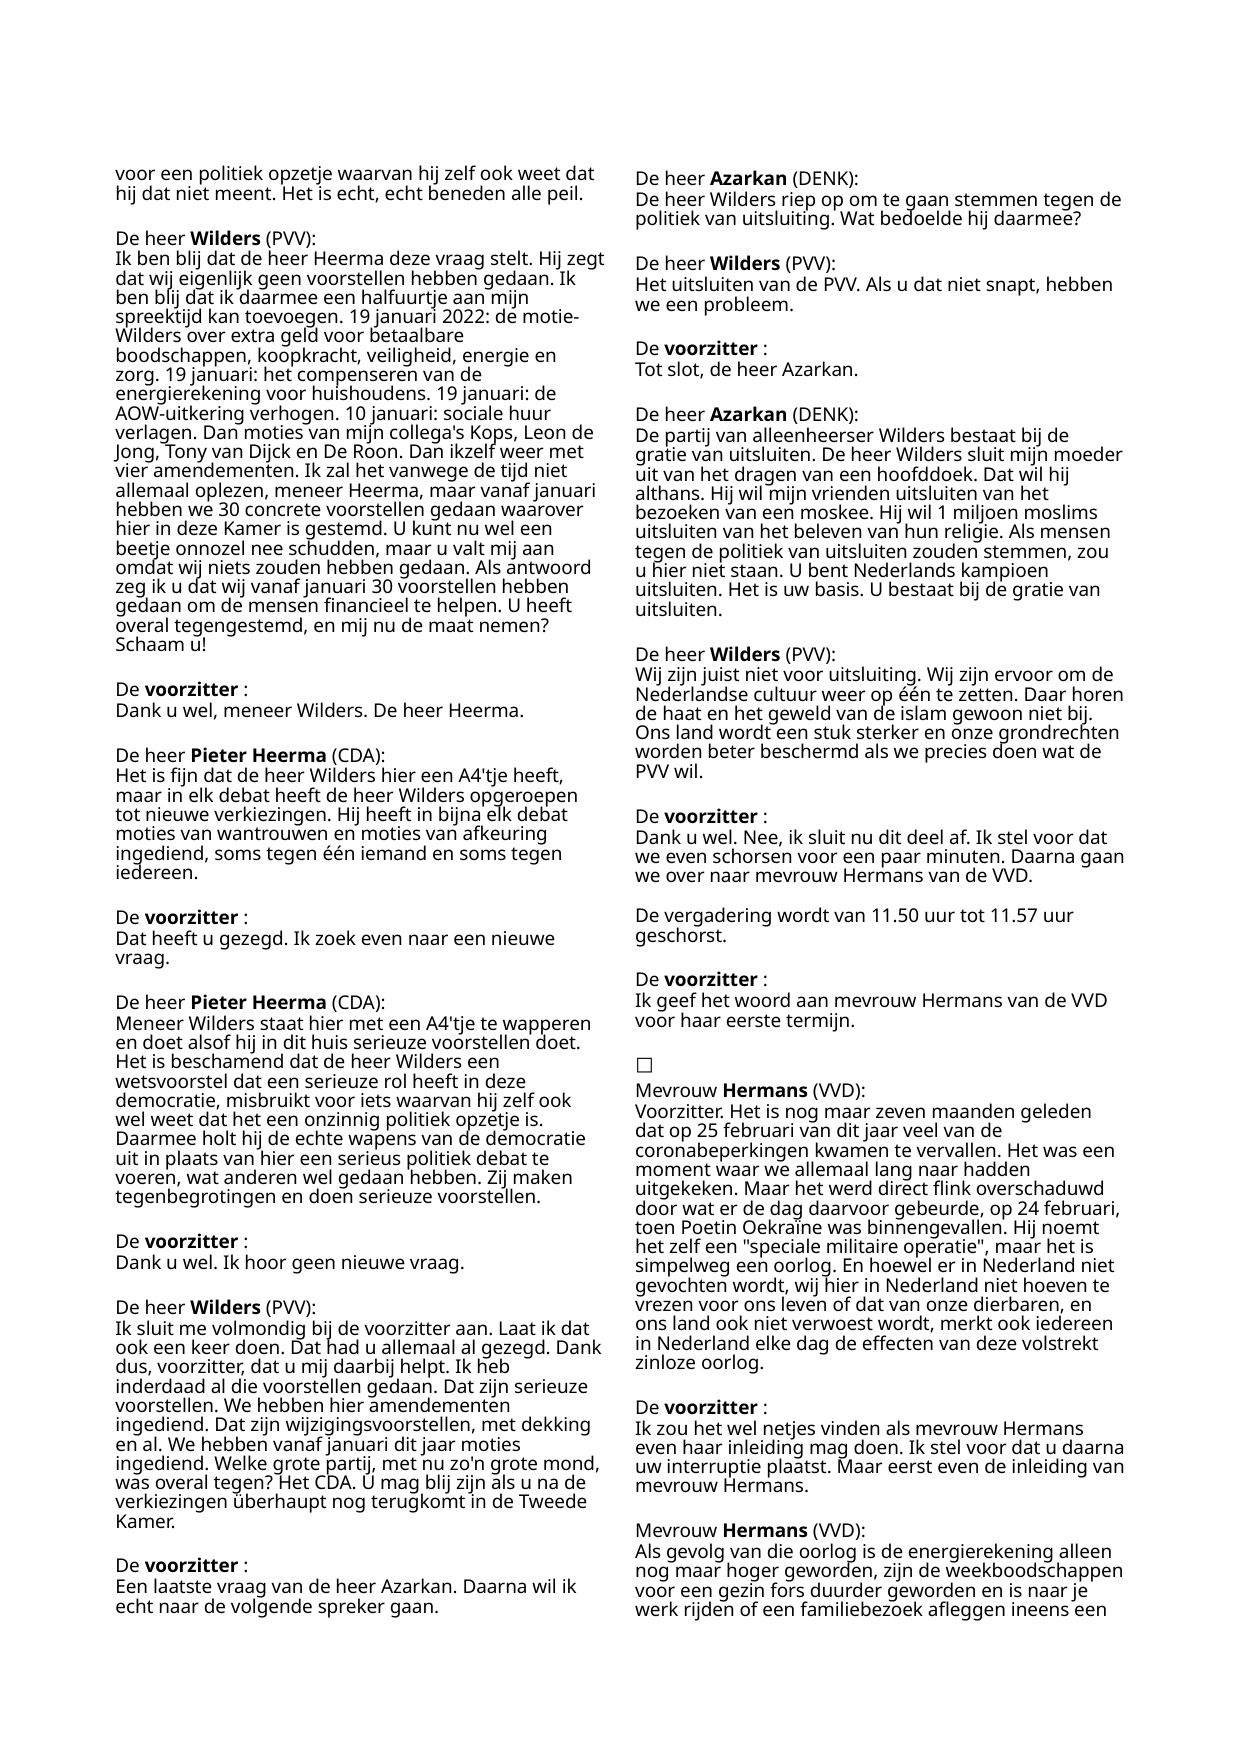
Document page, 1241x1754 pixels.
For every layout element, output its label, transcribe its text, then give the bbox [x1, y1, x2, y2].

text De partij van alleenheerser Wilders bestaat bij de gratie van uitsluiten. De heer Wilders sluit mijn moeder uit van het dragen van een hoofddoek. Dat wil hij althans. Hij wil mijn vrienden uitsluiten van het bezoeken van een moskee. Hij wil 1 miljoen moslims uitsluiten van het beleven van hun religie. Als mensen tegen de politiek van uitsluiten zouden stemmen, zou u hier niet staan. U bent Nederlands kampioen uitsluiten. Het is uw basis. U bestaat bij de gratie van uitsluiten. [635, 427, 1125, 620]
text De voorzitter : [115, 676, 605, 702]
text Meneer Wilders staat hier met een A4'tje te wapperen en doet alsof hij in dit huis serieuze voorstellen doet. Het is beschamend dat de heer Wilders een wetsvoorstel dat een serieuze rol heeft in deze democratie, misbruikt voor iets waarvan hij zelf ook wel weet dat het een onzinnig politiek opzetje is. Daarmee holt hij de echte wapens van de democratie uit in plaats van hier een serieus politiek debat te voeren, wat anderen wel gedaan hebben. Zij maken tegenbegrotingen en doen serieuze voorstellen. [115, 1015, 605, 1207]
text De vergadering wordt van 11.50 uur tot 11.57 uur geschorst. [635, 907, 1125, 946]
text De voorzitter : [635, 336, 1125, 361]
text De voorzitter : [635, 967, 1125, 992]
text Ik sluit me volmondig bij de voorzitter aan. Laat ik dat ook een keer doen. Dat had u allemaal al gezegd. Dank dus, voorzitter, dat u mij daarbij helpt. Ik heb inderdaad al die voorstellen gedaan. Dat zijn serieuze voorstellen. We hebben hier amendementen ingediend. Dat zijn wijzigingsvoorstellen, met dekking en al. We hebben vanaf januari dit jaar moties ingediend. Welke grote partij, met nu zo'n grote mond, was overal tegen? Het CDA. U mag blij zijn als u na de verkiezingen überhaupt nog terugkomt in de Tweede Kamer. [115, 1320, 605, 1532]
text Wij zijn juist niet voor uitsluiting. Wij zijn ervoor om de Nederlandse cultuur weer op één te zetten. Daar horen de haat en het geweld van de islam gewoon niet bij. Ons land wordt een stuk sterker en onze grondrechten worden beter beschermd als we precies doen wat de PVV wil. [635, 666, 1125, 782]
text Voorzitter. Het is nog maar zeven maanden geleden dat op 25 februari van dit jaar veel van de coronabeperkingen kwamen te vervallen. Het was een moment waar we allemaal lang naar hadden uitgekeken. Maar het werd direct flink overschaduwd door wat er de dag daarvoor gebeurde, op 24 februari, toen Poetin Oekraïne was binnengevallen. Hij noemt het zelf een "speciale militaire operatie", maar het is simpelweg een oorlog. En hoewel er in Nederland niet gevochten wordt, wij hier in Nederland niet hoeven te vrezen voor ons leven of dat van onze dierbaren, en ons land ook niet verwoest wordt, merkt ook iedereen in Nederland elke dag de effecten van deze volstrekt zinloze oorlog. [635, 1103, 1125, 1373]
text Tot slot, de heer Azarkan. [635, 361, 1125, 381]
text De heer Wilders (PVV): [635, 251, 1125, 276]
text De voorzitter : [115, 1553, 605, 1578]
text De heer Wilders (PVV): [635, 641, 1125, 666]
text Ik ben blij dat de heer Heerma deze vraag stelt. Hij zegt dat wij eigenlijk geen voorstellen hebben gedaan. Ik ben blij dat ik daarmee een halfuurtje aan mijn spreektijd kan toevoegen. 19 januari 2022: de motie-Wilders over extra geld voor betaalbare boodschappen, koopkracht, veiligheid, energie en zorg. 19 januari: het compenseren van de energierekening voor huishoudens. 19 januari: de AOW-uitkering verhogen. 10 januari: sociale huur verlagen. Dan moties van mijn collega's Kops, Leon de Jong, Tony van Dijck en De Roon. Dan ikzelf weer met vier amendementen. Ik zal het vanwege de tijd niet allemaal oplezen, meneer Heerma, maar vanaf januari hebben we 30 concrete voorstellen gedaan waarover hier in deze Kamer is gestemd. U kunt nu wel een beetje onnozel nee schudden, maar u valt mij aan omdat wij niets zouden hebben gedaan. Als antwoord zeg ik u dat wij vanaf januari 30 voorstellen hebben gedaan om de mensen financieel te helpen. U heeft overal tegengestemd, en mij nu de maat nemen? Schaam u! [115, 250, 605, 655]
text Het is fijn dat de heer Wilders hier een A4'tje heeft, maar in elk debat heeft de heer Wilders opgeroepen tot nieuwe verkiezingen. Hij heeft in bijna elk debat moties van wantrouwen en moties van afkeuring ingediend, soms tegen één iemand en soms tegen iedereen. [115, 767, 605, 883]
text De heer Azarkan (DENK): [635, 165, 1125, 191]
text De voorzitter : [115, 1228, 605, 1254]
text De heer Wilders (PVV): [115, 225, 605, 250]
text Mevrouw Hermans (VVD): [635, 1517, 1125, 1543]
text De voorzitter : [635, 803, 1125, 829]
text De heer Azarkan (DENK): [635, 401, 1125, 427]
text Het uitsluiten van de PVV. Als u dat niet snapt, hebben we een probleem. [635, 276, 1125, 315]
text De heer Pieter Heerma (CDA): [115, 989, 605, 1015]
text Als gevolg van die oorlog is de energierekening alleen nog maar hoger geworden, zijn de weekboodschappen voor een gezin fors duurder geworden en is naar je werk rijden of een familiebezoek afleggen ineens een [635, 1543, 1125, 1620]
text Mevrouw Hermans (VVD): [635, 1077, 1125, 1103]
text Een laatste vraag van de heer Azarkan. Daarna wil ik echt naar de volgende spreker gaan. [115, 1578, 605, 1617]
text Dat heeft u gezegd. Ik zoek even naar een nieuwe vraag. [115, 930, 605, 968]
text Dank u wel. Nee, ik sluit nu dit deel af. Ik stel voor dat we even schorsen voor een paar minuten. Daarna gaan we over naar mevrouw Hermans van de VVD. [635, 829, 1125, 886]
text De heer Pieter Heerma (CDA): [115, 742, 605, 767]
text De heer Wilders riep op om te gaan stemmen tegen de politiek van uitsluiting. Wat bedoelde hij daarmee? [635, 191, 1125, 230]
text voor een politiek opzetje waarvan hij zelf ook weet dat hij dat niet meent. Het is echt, echt beneden alle peil. [115, 165, 605, 204]
text Ik zou het wel netjes vinden als mevrouw Hermans even haar inleiding mag doen. Ik stel voor dat u daarna uw interruptie plaatst. Maar eerst even de inleiding van mevrouw Hermans. [635, 1419, 1125, 1497]
text Dank u wel, meneer Wilders. De heer Heerma. [115, 702, 605, 721]
text De voorzitter : [635, 1394, 1125, 1419]
text Ik geef het woord aan mevrouw Hermans van de VVD voor haar eerste termijn. [635, 992, 1125, 1031]
text De heer Wilders (PVV): [115, 1294, 605, 1320]
text ⬜ [635, 1052, 1125, 1077]
text Dank u wel. Ik hoor geen nieuwe vraag. [115, 1254, 605, 1273]
text De voorzitter : [115, 904, 605, 930]
